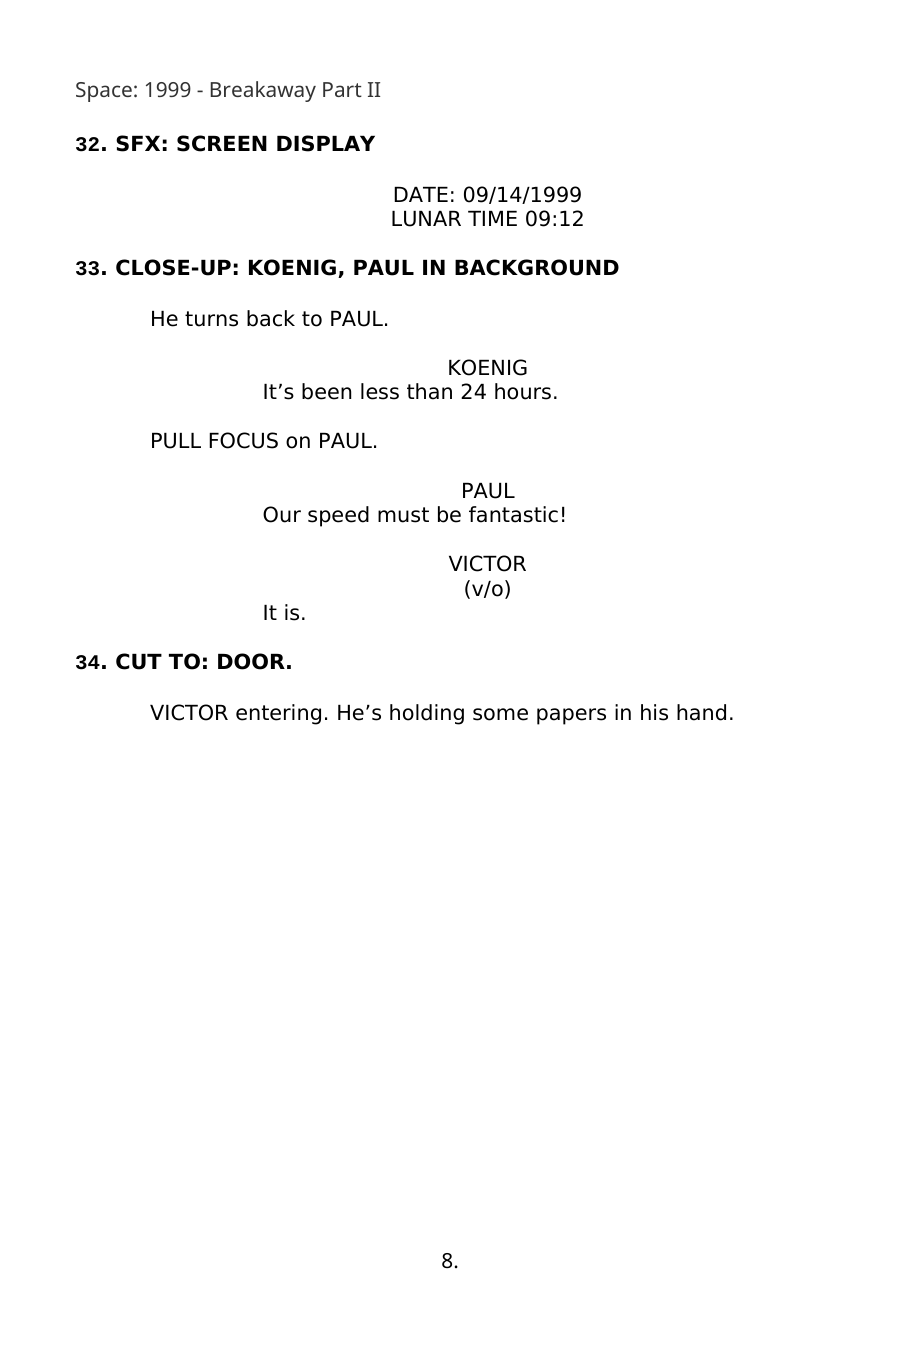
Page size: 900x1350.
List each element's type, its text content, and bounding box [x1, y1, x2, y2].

text He turns back to PAUL. [150, 307, 825, 331]
text KOENIG [262, 356, 712, 380]
text It’s been less than 24 hours. [262, 380, 712, 404]
text 33. CLOSE-UP: KOENIG, PAUL IN BACKGROUND [75, 256, 825, 282]
text Our speed must be fantastic! [262, 503, 712, 527]
text 34. CUT TO: DOOR. [75, 650, 825, 676]
text It is. [262, 601, 712, 625]
text VICTOR (v/o) [262, 552, 712, 601]
text PAUL [262, 479, 712, 503]
text VICTOR entering. He’s holding some papers in his hand. [150, 701, 825, 725]
text 32. SFX: SCREEN DISPLAY [75, 132, 825, 158]
text DATE: 09/14/1999 LUNAR TIME 09:12 [150, 183, 825, 231]
text PULL FOCUS on PAUL. [150, 429, 825, 454]
